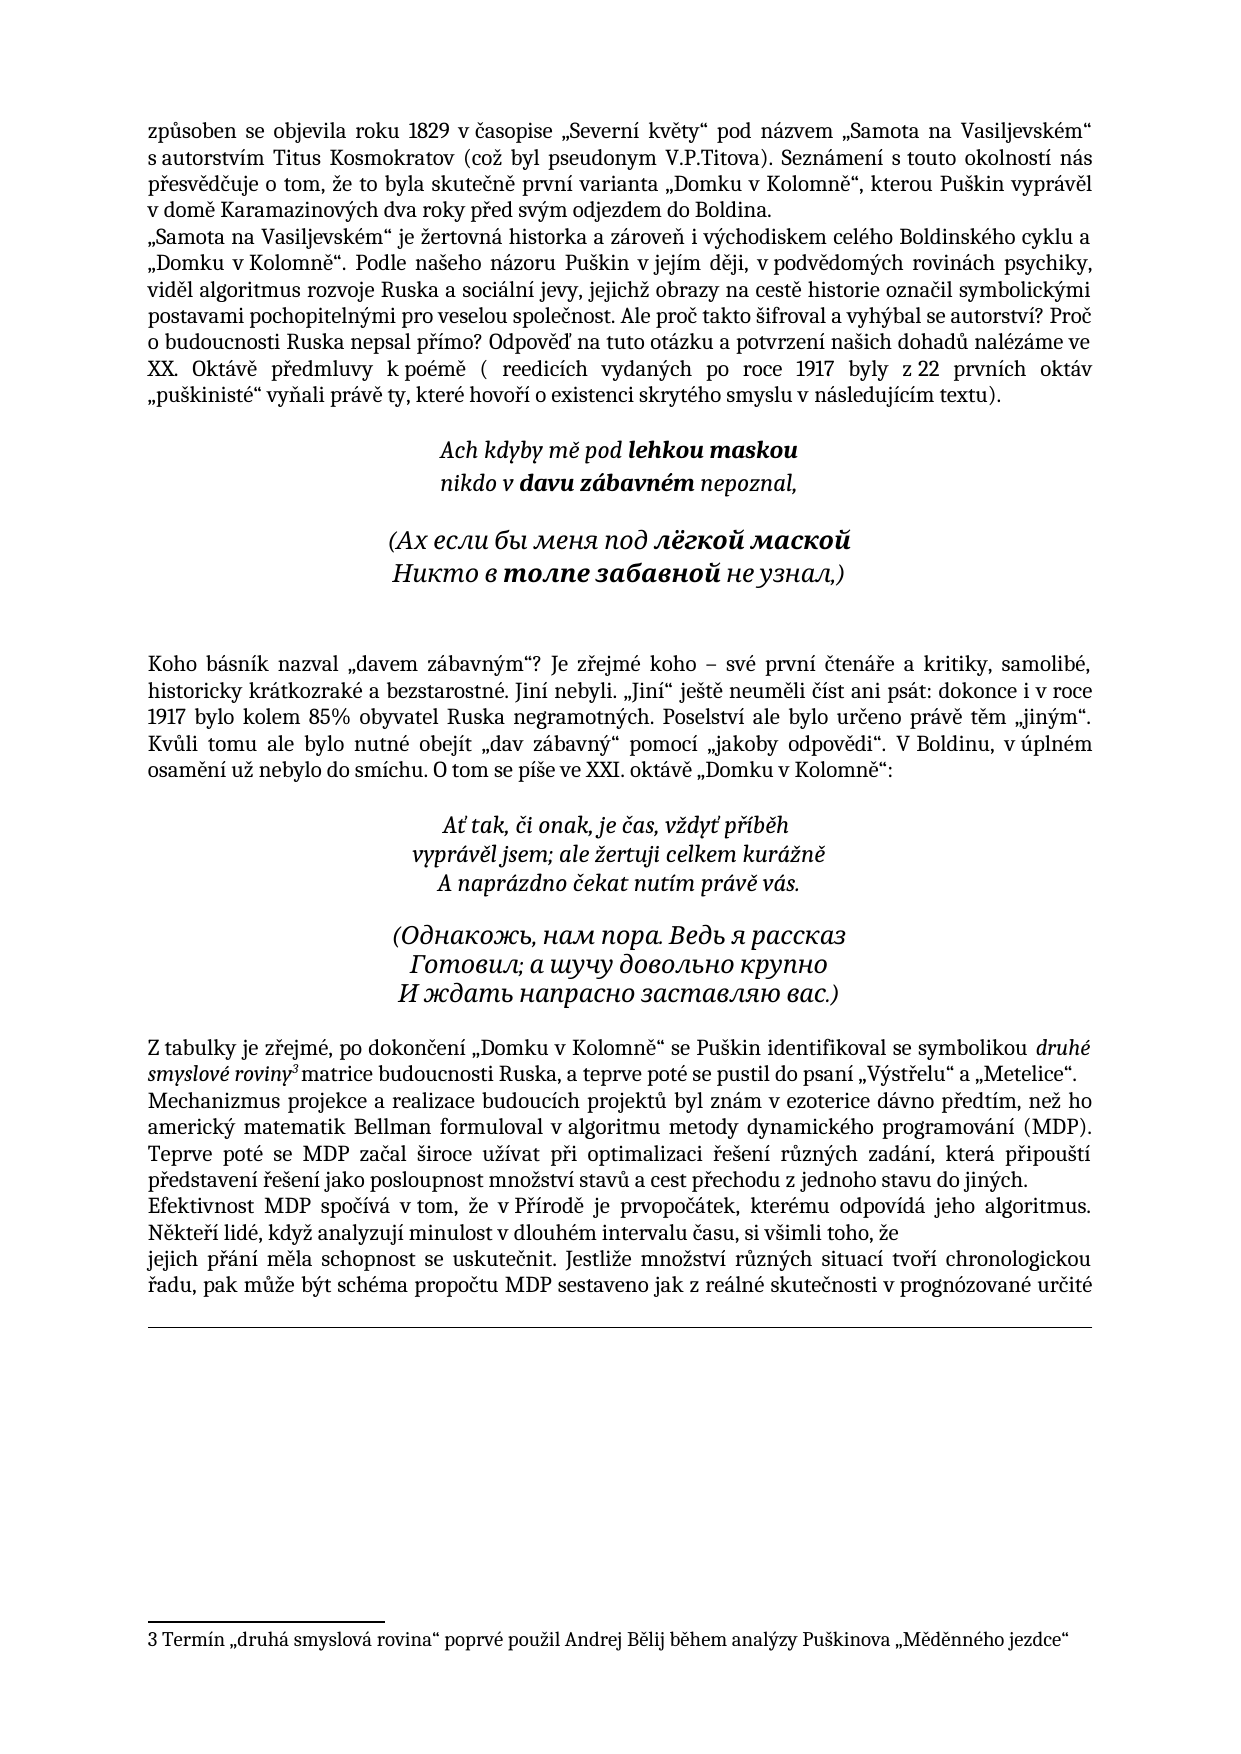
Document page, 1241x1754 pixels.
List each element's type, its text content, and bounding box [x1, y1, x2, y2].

text způsoben se objevila roku 1829 v časopise „Severní květy“ pod názvem „Samota na Vasiljevském“ s autorstvím Titus Kosmokratov (což byl pseudonym V.P.Titova). Seznámení s touto okolností nás přesvědčuje o tom, že to byla skutečně první varianta „Domku v Kolomně“, kterou Puškin vyprávěl v domě Karamazinových dva roky před svým odjezdem do Boldina. [148, 118, 1092, 224]
text jejich přání měla schopnost se uskutečnit. Jestliže množství různých situací tvoří chronologickou řadu, pak může být schéma propočtu MDP sestaveno jak z reálné skutečnosti v prognózované určité [148, 1246, 1092, 1327]
text vyprávěl jsem; ale žertuji celkem kurážně [148, 840, 1092, 868]
text (Ах если бы меня под лёгкой маской Никто в толпе забавной не узнал,) [148, 527, 1092, 589]
text nikdo v davu zábavném nepoznal, [148, 469, 1092, 498]
text A naprázdno čekat nutím právě vás. [148, 868, 1092, 897]
text „Samota na Vasiljevském“ je žertovná historka a zároveň i východiskem celého Boldinského cyklu a „Domku v Kolomně“. Podle našeho názoru Puškin v jejím ději, v podvědomých rovinách psychiky, viděl algoritmus rozvoje Ruska a sociální jevy, jejichž obrazy na cestě historie označil symbolickými postavami pochopitelnými pro veselou společnost. Ale proč takto šifroval a vyhýbal se autorství? Proč o budoucnosti Ruska nepsal přímo? Odpověď na tuto otázku a potvrzení našich dohadů nalézáme ve XX. Oktávě předmluvy k poémě ( reedicích vydaných po roce 1917 byly z 22 prvních oktáv „puškinisté“ vyňali právě ty, které hovoří o existenci skrytého smyslu v následujícím textu). [148, 224, 1092, 408]
text Koho básník nazval „davem zábavným“? Je zřejmé koho – své první čtenáře a kritiky, samolibé, historicky krátkozraké a bezstarostné. Jiní nebyli. „Jiní“ ještě neuměli číst ani psát: dokonce i v roce 1917 bylo kolem 85% obyvatel Ruska negramotných. Poselství ale bylo určeno právě těm „jiným“. Kvůli tomu ale bylo nutné obejít „dav zábavný“ pomocí „jakoby odpovědi“. V Boldinu, v úplném osamění už nebylo do smíchu. O tom se píše ve XXI. oktávě „Domku v Kolomně“: [148, 651, 1092, 783]
text Z tabulky je zřejmé, po dokončení „Domku v Kolomně“ se Puškin identifikoval se symbolikou druhé smyslové roviny matrice budoucnosti Ruska, a teprve poté se pustil do psaní „Výstřelu“ a „Metelice“. [148, 1035, 1092, 1088]
text Ach kdyby mě pod lehkou maskou [148, 436, 1092, 465]
text Termín „druhá smyslová rovina“ poprvé použil Andrej Bělij během analýzy Puškinova „Měděnného jezdce“ [148, 1628, 1092, 1652]
text (Однакожь, нам пора. Ведь я рассказ Готовил; а шучу довольно крупно И ждать напрасно заставляю вас.) [148, 922, 1092, 1008]
text Ať tak, či onak, je čas, vždyť příběh [148, 811, 1092, 840]
text Efektivnost MDP spočívá v tom, že v Přírodě je prvopočátek, kterému odpovídá jeho algoritmus. Někteří lidé, když analyzují minulost v dlouhém intervalu času, si všimli toho, že [148, 1193, 1092, 1246]
text Mechanizmus projekce a realizace budoucích projektů byl znám v ezoterice dávno předtím, než ho americký matematik Bellman formuloval v algoritmu metody dynamického programování (MDP). Teprve poté se MDP začal široce užívat při optimalizaci řešení různých zadání, která připouští představení řešení jako posloupnost množství stavů a cest přechodu z jednoho stavu do jiných. [148, 1088, 1092, 1193]
